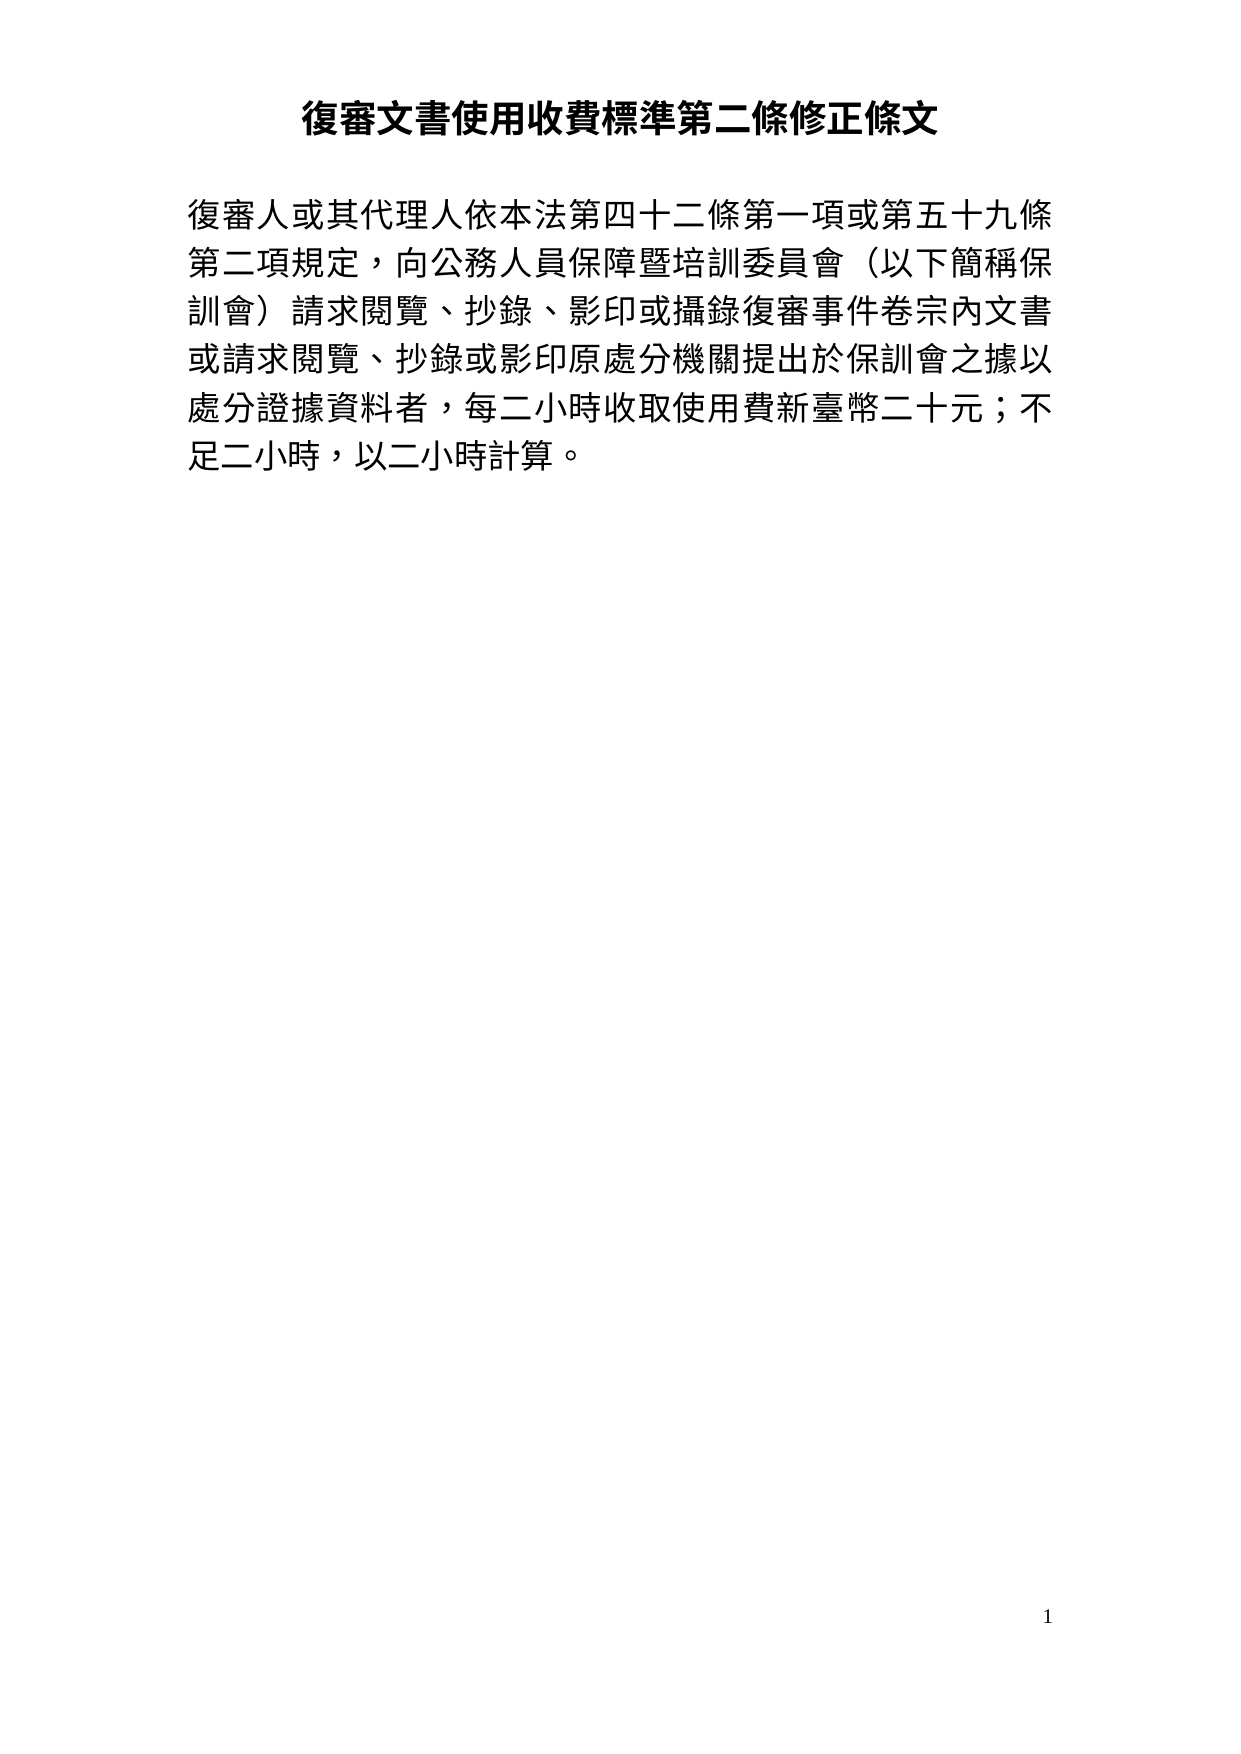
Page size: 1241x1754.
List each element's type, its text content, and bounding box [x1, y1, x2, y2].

text 復審文書使用收費標準第二條修正條文 [187, 89, 1053, 143]
text 復審人或其代理人依本法第四十二條第一項或第五十九條第二項規定，向公務人員保障暨培訓委員會（以下簡稱保訓會）請求閱覽、抄錄、影印或攝錄復審事件卷宗內文書或請求閱覽、抄錄或影印原處分機關提出於保訓會之據以處分證據資料者，每二小時收取使用費新臺幣二十元；不足二小時，以二小時計算。 [187, 188, 1053, 478]
